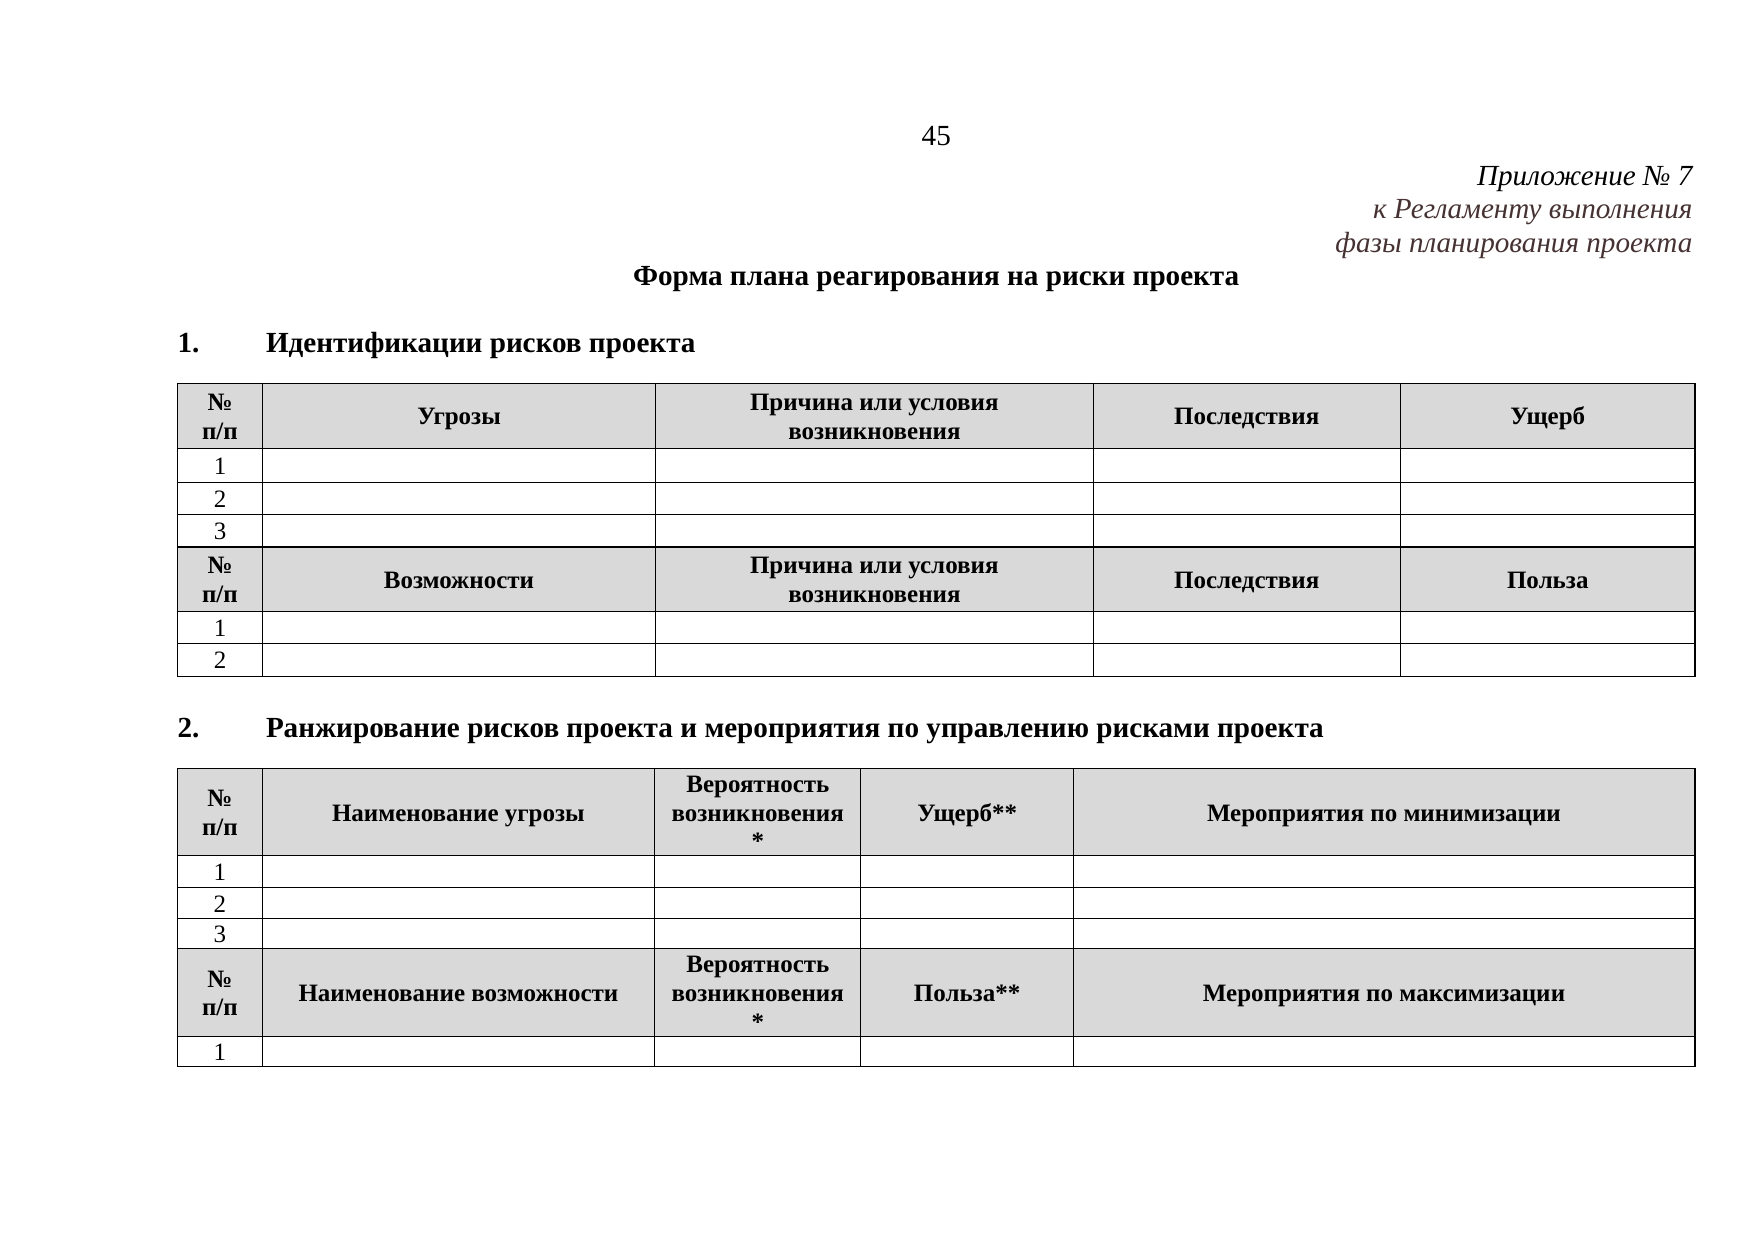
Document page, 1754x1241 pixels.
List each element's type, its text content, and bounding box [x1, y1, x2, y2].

table_cell [1401, 449, 1694, 482]
table_header Мероприятия по минимизации [1074, 769, 1694, 855]
table_cell [263, 449, 655, 482]
table_cell [1074, 1037, 1694, 1066]
table_cell [1401, 612, 1694, 643]
table_cell [655, 1037, 860, 1066]
table_cell 1 [178, 1037, 262, 1066]
table_header Причина или условия возникновения [656, 384, 1093, 448]
table_cell [263, 515, 655, 546]
table_cell [1401, 515, 1694, 546]
table_cell Причина или условия возникновения [656, 548, 1093, 611]
list Идентификации рисков проекта [177, 325, 1695, 359]
text Приложение № 7 [177, 158, 1695, 191]
table_header Ущерб** [861, 769, 1073, 855]
table_cell Мероприятия по максимизации [1074, 949, 1694, 1036]
table_cell [656, 449, 1093, 482]
table_header № п/п [178, 769, 262, 855]
table_cell Последствия [1094, 548, 1400, 611]
table_cell [656, 612, 1093, 643]
table_cell 1 [178, 449, 262, 482]
table_cell 1 [178, 856, 262, 887]
table_cell [1094, 612, 1400, 643]
table_cell [656, 515, 1093, 546]
table_cell [861, 919, 1073, 948]
table_cell [263, 612, 655, 643]
table_cell 2 [178, 644, 262, 676]
table_cell [263, 856, 654, 887]
table_cell [1074, 856, 1694, 887]
text фазы планирования проекта [177, 225, 1695, 258]
table_cell [1094, 483, 1400, 514]
list Ранжирование рисков проекта и мероприятия по управлению рисками проекта [177, 710, 1695, 744]
table_cell 2 [178, 483, 262, 514]
table_cell Наименование возможности [263, 949, 654, 1036]
table_header Вероятность возникновения* [655, 769, 860, 855]
table_header Ущерб [1401, 384, 1694, 448]
table_cell Польза** [861, 949, 1073, 1036]
table_cell [861, 888, 1073, 918]
text Форма плана реагирования на риски проекта [177, 258, 1695, 292]
table_cell Возможности [263, 548, 655, 611]
table_cell [263, 1037, 654, 1066]
table_cell [655, 856, 860, 887]
table_cell 2 [178, 888, 262, 918]
table_cell 1 [178, 612, 262, 643]
table_header Угрозы [263, 384, 655, 448]
table_cell [263, 919, 654, 948]
table_cell 3 [178, 515, 262, 546]
table_cell [656, 644, 1093, 676]
table_cell [655, 919, 860, 948]
table_header Последствия [1094, 384, 1400, 448]
table_cell [1094, 515, 1400, 546]
table_header Наименование угрозы [263, 769, 654, 855]
table_header № п/п [178, 384, 262, 448]
table_cell [1094, 644, 1400, 676]
table_cell № п/п [178, 949, 262, 1036]
table_cell [861, 856, 1073, 887]
table_cell [861, 1037, 1073, 1066]
table_cell [263, 888, 654, 918]
table_cell № п/п [178, 548, 262, 611]
table_cell [656, 483, 1093, 514]
table_cell 3 [178, 919, 262, 948]
table_cell Вероятность возникновения* [655, 949, 860, 1036]
table_cell [655, 888, 860, 918]
table_cell [1094, 449, 1400, 482]
table_cell [263, 644, 655, 676]
table_cell [1074, 888, 1694, 918]
table_cell [1401, 644, 1694, 676]
text к Регламенту выполнения [177, 191, 1695, 225]
table_cell [1401, 483, 1694, 514]
table_cell [263, 483, 655, 514]
table_cell Польза [1401, 548, 1694, 611]
table_cell [1074, 919, 1694, 948]
